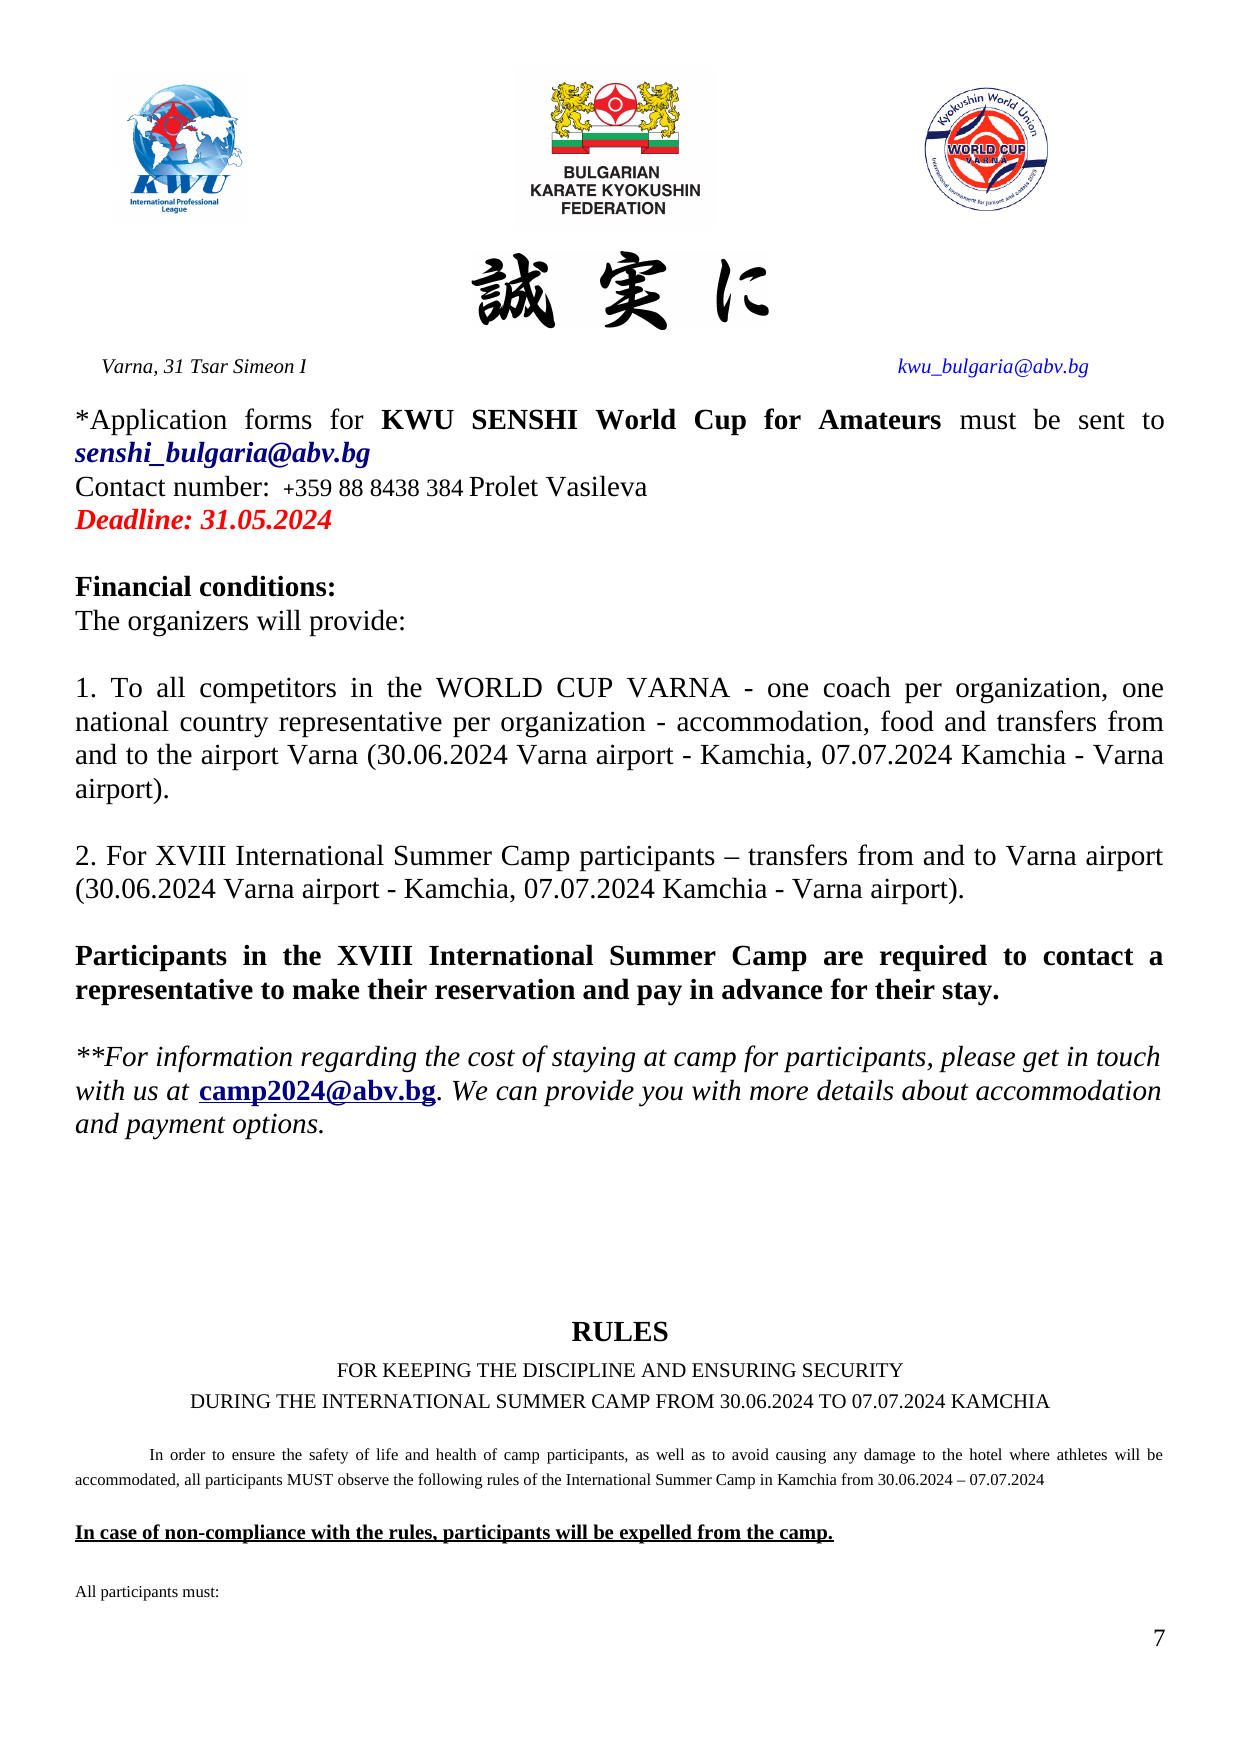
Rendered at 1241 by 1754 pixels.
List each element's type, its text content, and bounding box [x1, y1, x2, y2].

text The organizers will provide: [75, 603, 1165, 637]
text 2. For XVIII International Summer Camp participants – transfers from and to Varna airport (30.06.2024 Varna airport - Kamchia, 07.07.2024 Kamchia - Varna airport). [75, 838, 1165, 905]
text In case of non-compliance with the rules, participants will be expelled from the camp. [75, 1519, 1165, 1544]
text 1. To all competitors in the WORLD CUP VARNA - one coach per organization, one national country representative per organization - accommodation, food and transfers from and to the airport Varna (30.06.2024 Varna airport - Kamchia, 07.07.2024 Kamchia - Varna airport). [75, 670, 1165, 804]
text FOR KEEPING THE DISCIPLINE AND ENSURING SECURITY [75, 1357, 1165, 1382]
text Financial conditions: [75, 569, 1165, 603]
text In order to ensure the safety of life and health of camp participants, as well as to avoid causing any damage to the hotel where athletes will be accommodated, all participants MUST observe the following rules of the International Summer Camp in Kamchia from 30.06.2024 – 07.07.2024 [75, 1445, 1165, 1489]
text Participants in the XVIII International Summer Camp are required to contact a representative to make their reservation and pay in advance for their stay. [75, 938, 1165, 1006]
text **For information regarding the cost of staying at camp for participants, please get in touch with us at camp2024@abv.bg. We can provide you with more details about accommodation and payment options. [75, 1039, 1165, 1140]
text DURING THE INTERNATIONAL SUMMER CAMP FROM 30.06.2024 TO 07.07.2024 KAMCHIA [75, 1389, 1165, 1413]
text Contact number: +359 88 8438 384 Prolet Vasileva [75, 469, 1165, 502]
text All participants must: [75, 1582, 1165, 1601]
text *Application forms for KWU SENSHI World Cup for Amateurs must be sent to senshi_bulgaria@abv.bg [75, 402, 1165, 469]
text Deadline: 31.05.2024 [75, 502, 1165, 536]
text RULES [75, 1314, 1165, 1347]
